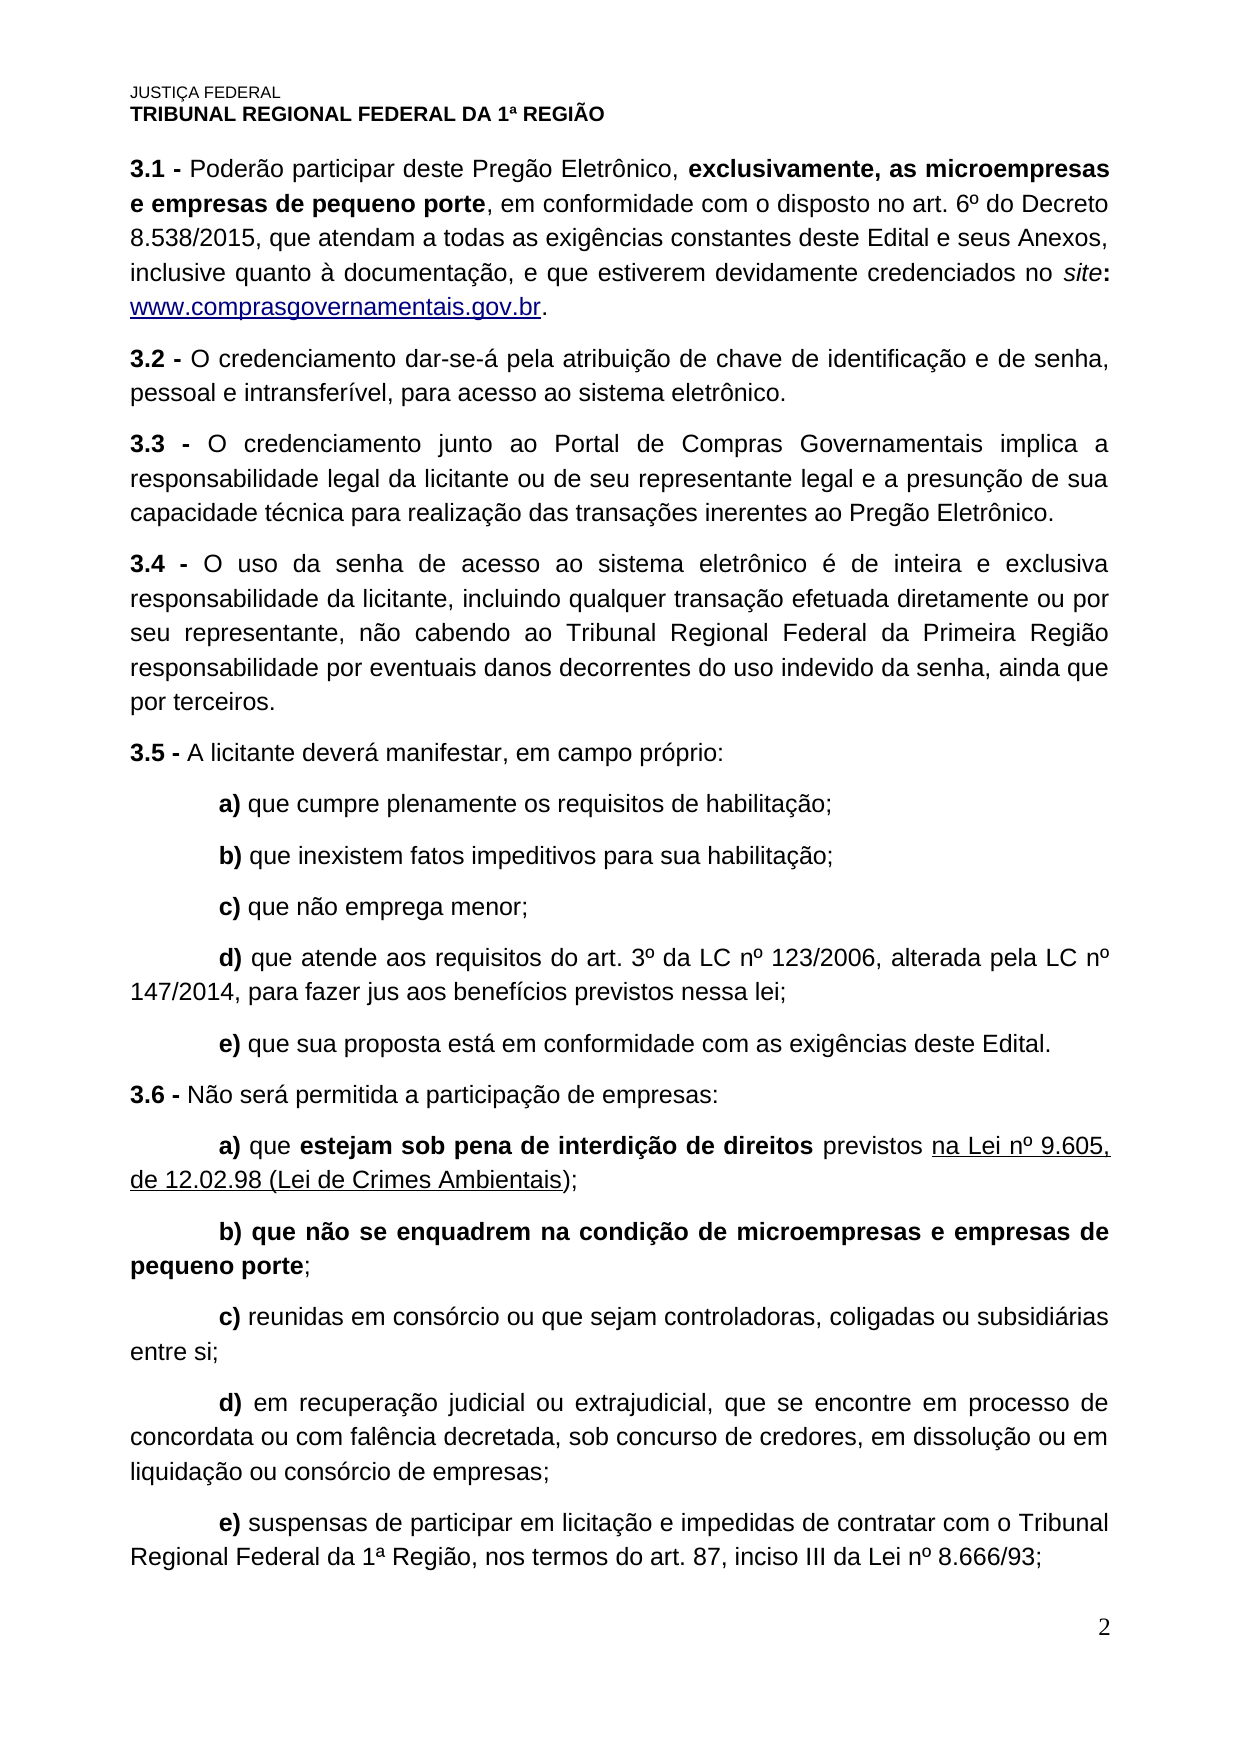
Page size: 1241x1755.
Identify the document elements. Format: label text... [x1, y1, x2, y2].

text a) que estejam sob pena de interdição de direitos previstos na Lei nº 9.605, de 12.02.98 (Lei de Crimes Ambientais); [130, 1131, 261, 1190]
text e) que sua proposta está em conformidade com as exigências deste Edital. [938, 1028, 1110, 1057]
text a) que cumpre plenamente os requisitos de habilitação; [938, 789, 1110, 818]
text 3.5 - A licitante deverá manifestar, em campo próprio: [938, 738, 1110, 767]
text 3.3 - O credenciamento junto ao Portal de Compras Governamentais implica a responsabilidade legal da licitante ou de seu representante legal e a presunção de sua capacidade técnica para realização das transações inerentes ao Pregão Eletrônico. [130, 429, 1110, 527]
text c) que não emprega menor; [130, 892, 261, 921]
text b) que inexistem fatos impeditivos para sua habilitação; [130, 841, 261, 869]
text e) que sua proposta está em conformidade com as exigências deste Edital. [130, 1028, 261, 1057]
text 3.6 - Não será permitida a participação de empresas: [130, 1080, 261, 1108]
text 3.6 - Não será permitida a participação de empresas: [938, 1080, 1110, 1108]
text b) que não se enquadrem na condição de microempresas e empresas de pequeno porte; [938, 1216, 1110, 1280]
text 3.2 - O credenciamento dar-se-á pela atribuição de chave de identificação e de senha, pessoal e intransferível, para acesso ao sistema eletrônico. [130, 343, 1110, 407]
text e) suspensas de participar em licitação e impedidas de contratar com o Tribunal Regional Federal da 1ª Região, nos termos do art. 87, inciso III da Lei nº 8.666/93; [130, 1508, 1110, 1571]
text c) que não emprega menor; [938, 892, 1110, 921]
text a) que cumpre plenamente os requisitos de habilitação; [130, 789, 261, 818]
text b) que inexistem fatos impeditivos para sua habilitação; [938, 841, 1110, 869]
text c) reunidas em consórcio ou que sejam controladoras, coligadas ou subsidiárias entre si; [130, 1302, 1110, 1365]
text 3.5 - A licitante deverá manifestar, em campo próprio: [130, 738, 261, 767]
text b) que não se enquadrem na condição de microempresas e empresas de pequeno porte; [130, 1216, 261, 1280]
text d) que atende aos requisitos do art. 3º da LC nº 123/2006, alterada pela LC nº 147/2014, para fazer jus aos benefícios previstos nessa lei; [130, 943, 261, 1006]
text a) que estejam sob pena de interdição de direitos previstos na Lei nº 9.605, de 12.02.98 (Lei de Crimes Ambientais); [938, 1157, 1110, 1194]
text d) em recuperação judicial ou extrajudicial, que se encontre em processo de concordata ou com falência decretada, sob concurso de credores, em dissolução ou em liquidação ou consórcio de empresas; [130, 1388, 1110, 1485]
text a) que estejam sob pena de interdição de direitos previstos na Lei nº 9.605, de 12.02.98 (Lei de Crimes Ambientais); [938, 1131, 1110, 1156]
text d) que atende aos requisitos do art. 3º da LC nº 123/2006, alterada pela LC nº 147/2014, para fazer jus aos benefícios previstos nessa lei; [938, 943, 1110, 1006]
text 3.4 - O uso da senha de acesso ao sistema eletrônico é de inteira e exclusiva responsabilidade da licitante, incluindo qualquer transação efetuada diretamente ou por seu representante, não cabendo ao Tribunal Regional Federal da Primeira Região responsabilidade por eventuais danos decorrentes do uso indevido da senha, ainda que por terceiros. [130, 549, 1110, 716]
text 3.1 - Poderão participar deste Pregão Eletrônico, exclusivamente, as microempresas e empresas de pequeno porte, em conformidade com o disposto no art. 6º do Decreto 8.538/2015, que atendam a todas as exigências constantes deste Edital e seus Anexos, inclusive quanto à documentação, e que estiverem devidamente credenciados no site: www.comprasgovernamentais.gov.br. [130, 154, 1110, 321]
